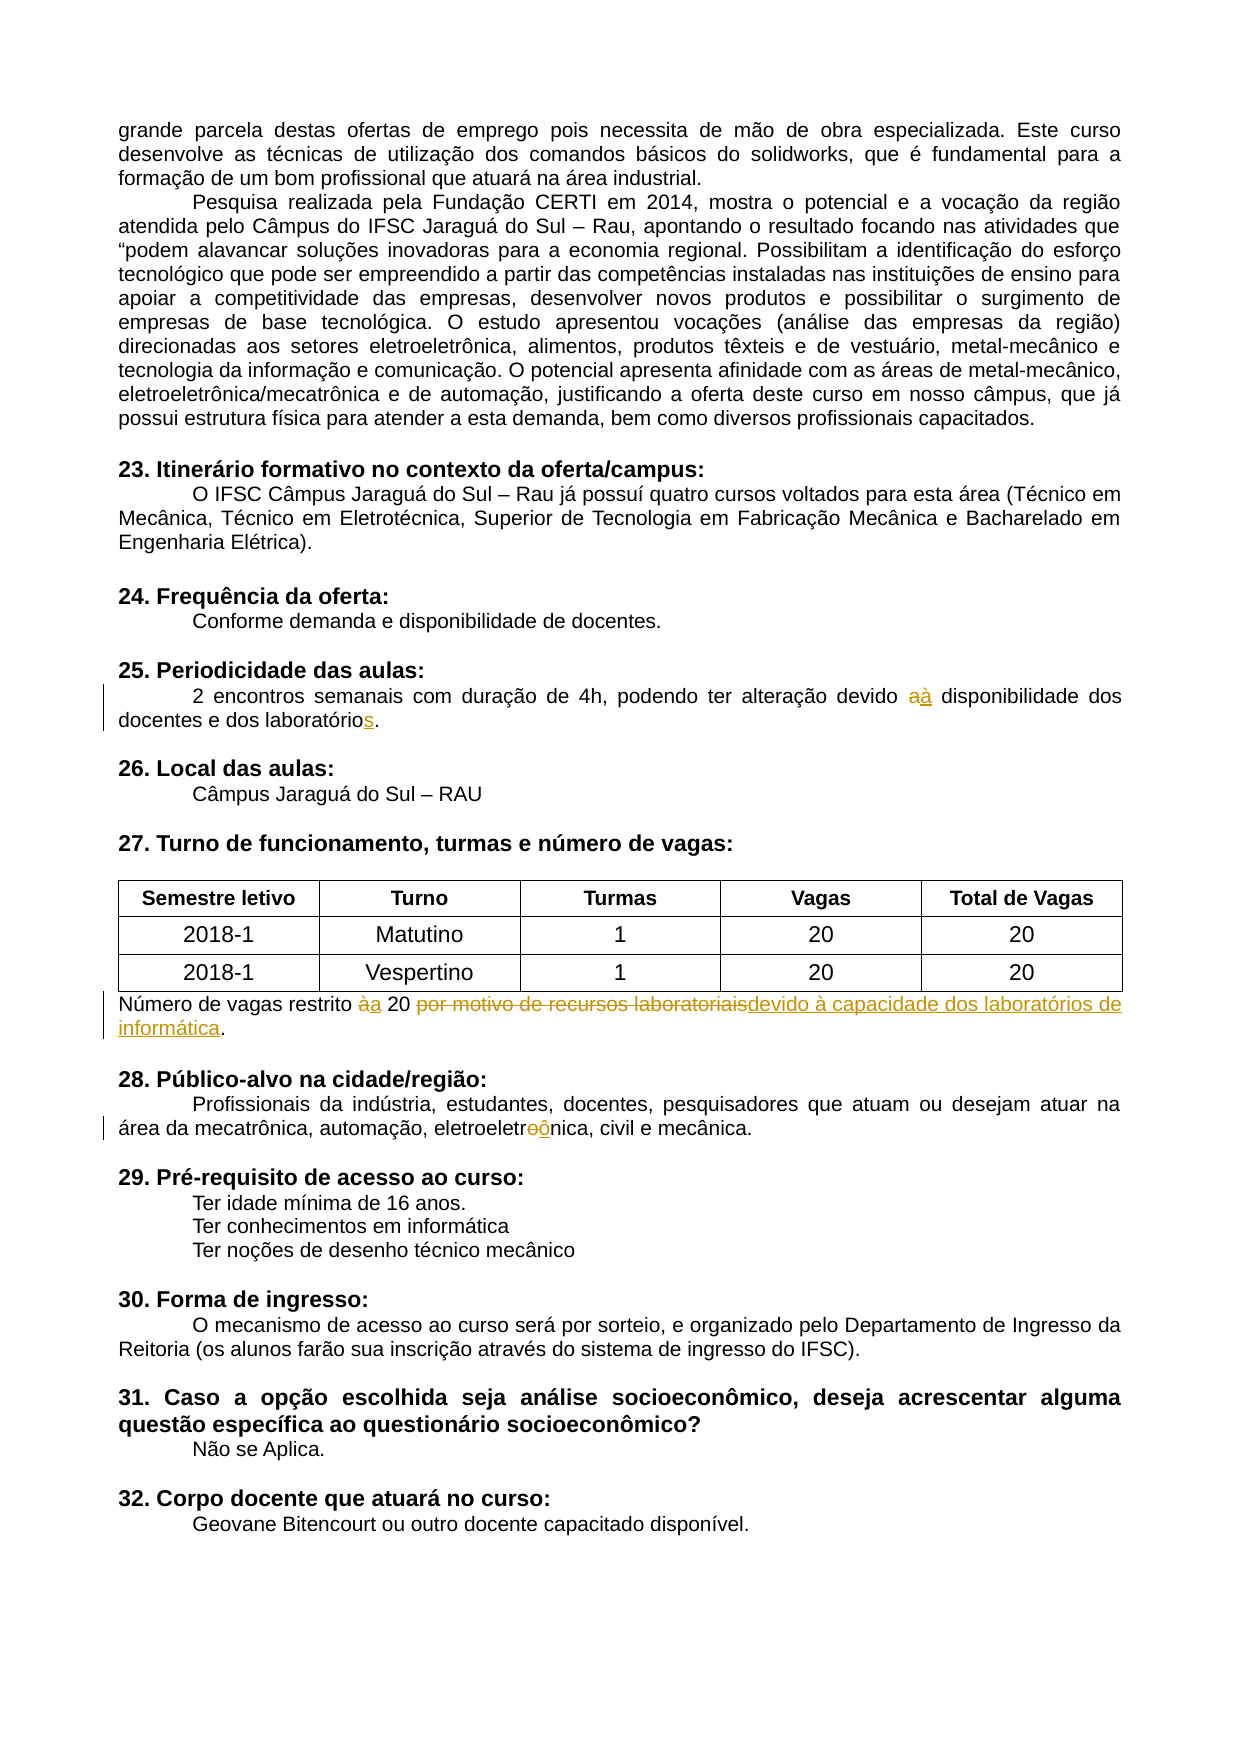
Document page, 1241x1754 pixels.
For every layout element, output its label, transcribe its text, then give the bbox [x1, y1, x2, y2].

subtitle 27. Turno de funcionamento, turmas e número de vagas: [118, 830, 1122, 856]
text Número de vagas restrito a 20 devido à capacidade dos laboratórios de informática. [118, 992, 1122, 1039]
subtitle 26. Local das aulas: [118, 755, 1122, 782]
table_cell 20 [721, 917, 921, 953]
text 32. Corpo docente que atuará no curso: [118, 1485, 1122, 1511]
table_cell 1 [521, 917, 720, 953]
table_header Turmas [521, 881, 720, 916]
table_cell 20 [721, 955, 921, 991]
text Conforme demanda e disponibilidade de docentes. [118, 609, 1122, 633]
text Geovane Bitencourt ou outro docente capacitado disponível. [118, 1511, 1122, 1535]
subtitle 30. Forma de ingresso: [118, 1286, 1122, 1312]
text O IFSC Câmpus Jaraguá do Sul – Rau já possuí quatro cursos voltados para esta área (Técnico em Mecânica, Técnico em Eletrotécnica, Superior de Tecnologia em Fabricação Mecânica e Bacharelado em Engenharia Elétrica). [118, 482, 1122, 554]
table_header Total de Vagas [922, 881, 1122, 916]
table_header Semestre letivo [119, 881, 319, 916]
subtitle O mecanismo de acesso ao curso será por sorteio, e organizado pelo Departamento de Ingresso da Reitoria (os alunos farão sua inscrição através do sistema de ingresso do IFSC). [118, 1312, 1122, 1360]
table_cell 20 [922, 917, 1122, 953]
table_cell 1 [521, 955, 720, 991]
text grande parcela destas ofertas de emprego pois necessita de mão de obra especializada. Este curso desenvolve as técnicas de utilização dos comandos básicos do solidworks, que é fundamental para a formação de um bom profissional que atuará na área industrial. [118, 118, 1122, 190]
text Ter conhecimentos em informática [118, 1214, 1122, 1238]
table_header Turno [320, 881, 520, 916]
subtitle 25. Periodicidade das aulas: [118, 657, 1122, 683]
text Ter noções de desenho técnico mecânico [118, 1238, 1122, 1262]
subtitle 24. Frequência da oferta: [118, 583, 1122, 609]
table_cell 20 [922, 955, 1122, 991]
text 2 encontros semanais com duração de 4h, podendo ter alteração devido à disponibilidade dos docentes e dos laboratórios. [118, 683, 1122, 731]
text Pesquisa realizada pela Fundação CERTI em 2014, mostra o potencial e a vocação da região atendida pelo Câmpus do IFSC Jaraguá do Sul – Rau, apontando o resultado focando nas atividades que “podem alavancar soluções inovadoras para a economia regional. Possibilitam a identificação do esforço tecnológico que pode ser empreendido a partir das competências instaladas nas instituições de ensino para apoiar a competitividade das empresas, desenvolver novos produtos e possibilitar o surgimento de empresas de base tecnológica. O estudo apresentou vocações (análise das empresas da região) direcionadas aos setores eletroeletrônica, alimentos, produtos têxteis e de vestuário, metal-mecânico e tecnologia da informação e comunicação. O potencial apresenta afinidade com as áreas de metal-mecânico, eletroeletrônica/mecatrônica e de automação, justificando a oferta deste curso em nosso câmpus, que já possui estrutura física para atender a esta demanda, bem como diversos profissionais capacitados. [118, 190, 1122, 429]
subtitle 29. Pré-requisito de acesso ao curso: [118, 1164, 1122, 1190]
subtitle 31. Caso a opção escolhida seja análise socioeconômico, deseja acrescentar alguma questão específica ao questionário socioeconômico? [118, 1384, 1122, 1437]
table_header Vagas [721, 881, 921, 916]
text Ter idade mínima de 16 anos. [118, 1190, 1122, 1214]
subtitle 28. Público-alvo na cidade/região: [118, 1066, 1122, 1092]
table_cell 2018-1 [119, 955, 319, 991]
text 23. Itinerário formativo no contexto da oferta/campus: [118, 453, 1122, 482]
table_cell Matutino [320, 917, 520, 953]
table_cell Vespertino [320, 955, 520, 991]
table_cell 2018-1 [119, 917, 319, 953]
text Câmpus Jaraguá do Sul – RAU [118, 782, 1122, 806]
text Não se Aplica. [118, 1437, 1122, 1461]
text Profissionais da indústria, estudantes, docentes, pesquisadores que atuam ou desejam atuar na área da mecatrônica, automação, eletroeletrônica, civil e mecânica. [118, 1092, 1122, 1140]
